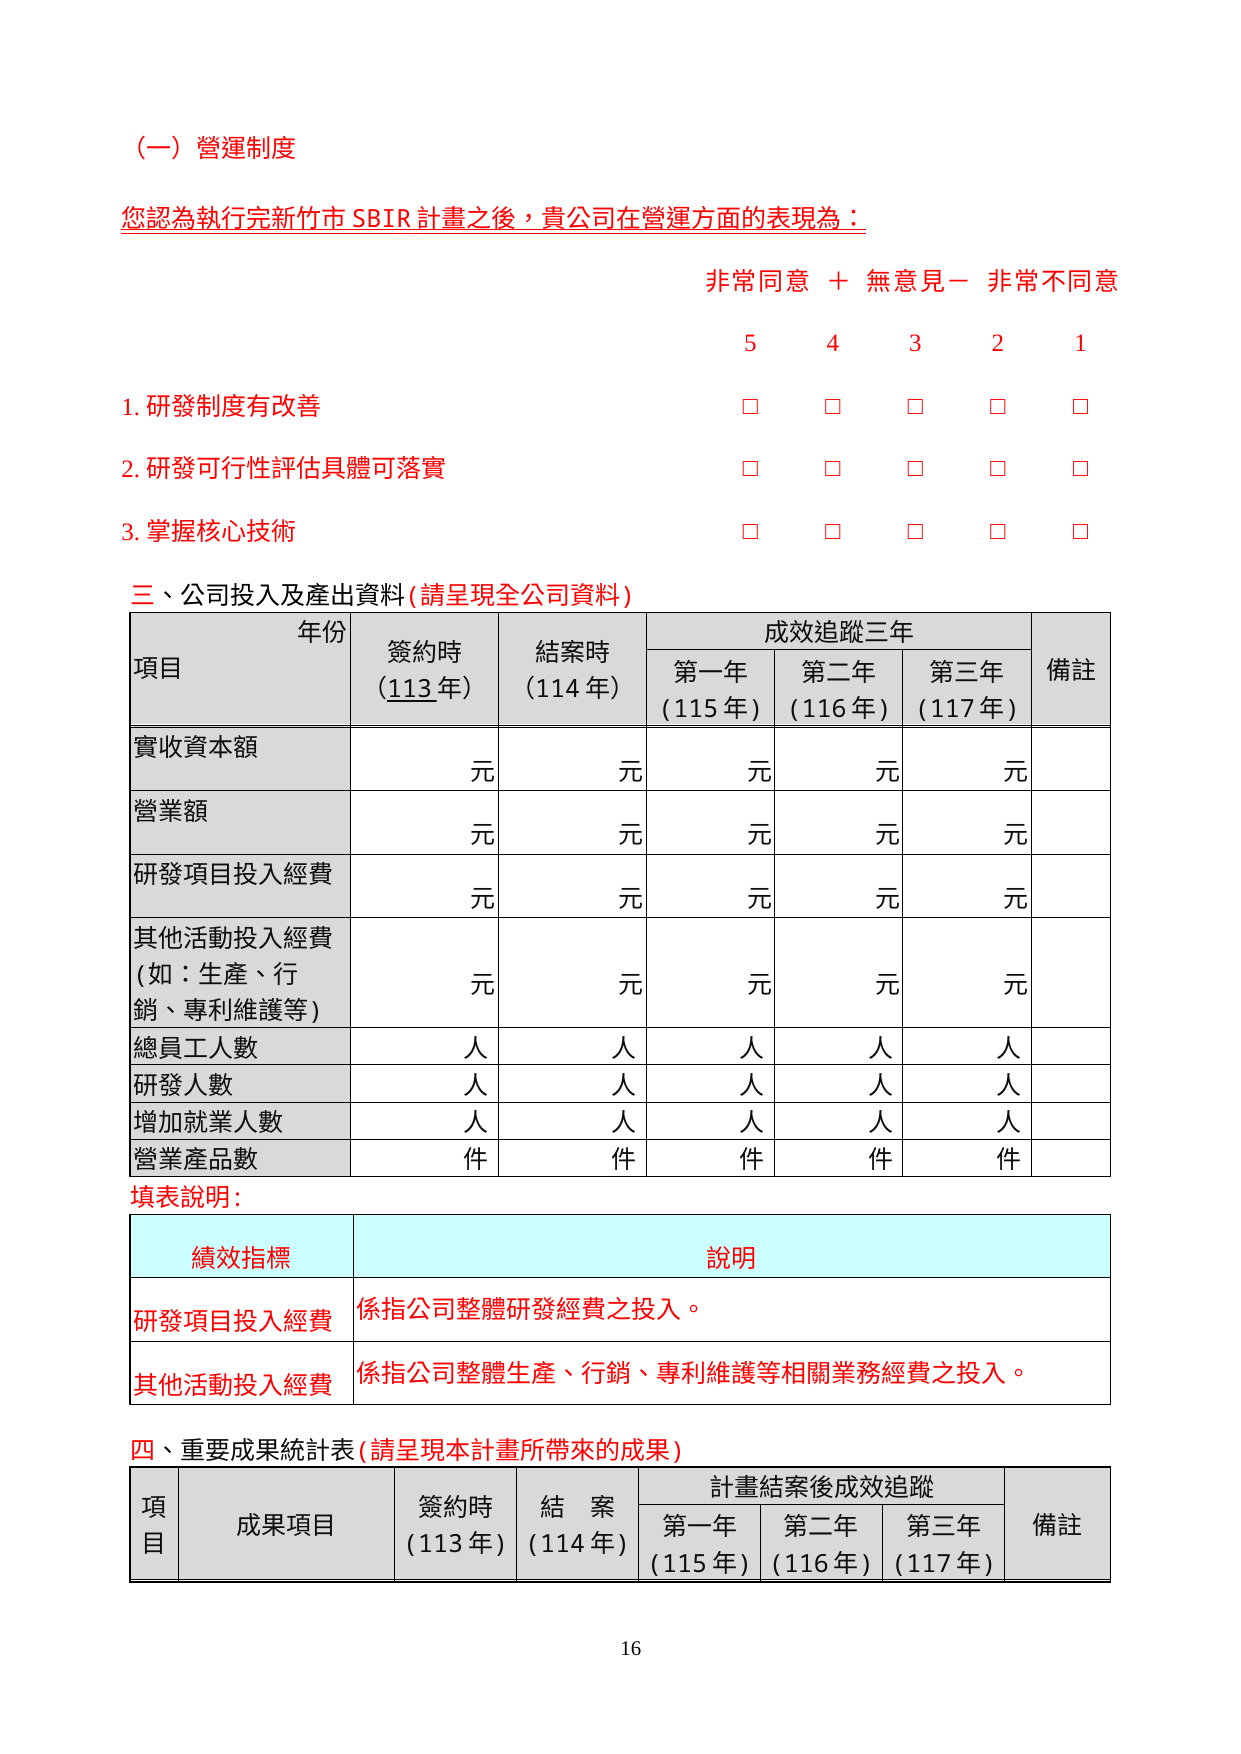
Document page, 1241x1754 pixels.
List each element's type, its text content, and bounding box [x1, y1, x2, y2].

table_cell 第二年 (116年) [775, 650, 902, 724]
table_cell □ [874, 425, 956, 488]
table_cell 第二年 (116年) [761, 1505, 882, 1579]
table_cell □ [709, 488, 791, 550]
table_cell [1032, 1103, 1110, 1139]
table_cell 係指公司整體生產、行銷、專利維護等相關業務經費之投入。 [354, 1342, 1110, 1404]
table_cell 人 [647, 1028, 774, 1064]
table_cell [1032, 1065, 1110, 1102]
table_cell [1032, 855, 1110, 917]
table_header 成果項目 [179, 1468, 394, 1579]
table_cell [1032, 918, 1110, 1027]
table_header 年份 項目 [131, 613, 350, 724]
table_cell [118, 300, 709, 363]
table_cell □ [1039, 488, 1122, 550]
table_cell 人 [647, 1103, 774, 1139]
table_cell 2 [956, 300, 1039, 363]
table_cell 元 [775, 728, 902, 790]
table_cell 4 [791, 300, 874, 363]
table_cell □ [709, 363, 791, 425]
table_cell 實收資本額 [131, 728, 350, 790]
table_cell 人 [903, 1028, 1031, 1064]
table_cell 元 [647, 791, 774, 854]
table_cell □ [1039, 363, 1122, 425]
table_cell 2. 研發可行性評估具體可落實 [118, 425, 709, 488]
table_cell □ [956, 363, 1039, 425]
table_cell 其他活動投入經費 (如：生產、行銷、專利維護等) [131, 918, 350, 1027]
table_header （一）營運制度 您認為執行完新竹市SBIR計畫之後，貴公司在營運方面的表現為： [118, 105, 1122, 238]
table_cell 件 [903, 1140, 1031, 1176]
table_cell 研發項目投入經費 [131, 1278, 353, 1341]
table_cell 人 [351, 1028, 498, 1064]
table_cell 5 [709, 300, 791, 363]
table_cell 係指公司整體研發經費之投入。 [354, 1278, 1110, 1341]
table_cell 人 [499, 1028, 646, 1064]
table_cell 元 [903, 918, 1031, 1027]
table_cell 元 [775, 791, 902, 854]
table_cell □ [1039, 425, 1122, 488]
table_cell 件 [775, 1140, 902, 1176]
table_cell 營業額 [131, 791, 350, 854]
text 三、公司投入及產出資料(請呈現全公司資料) [130, 575, 1110, 612]
table_cell 第一年 (115年) [647, 650, 774, 724]
table_cell 人 [499, 1065, 646, 1102]
table_cell 件 [499, 1140, 646, 1176]
table_cell 3. 掌握核心技術 [118, 488, 709, 550]
table_cell □ [956, 488, 1039, 550]
table_header 項目 [131, 1468, 178, 1579]
table_cell 研發人數 [131, 1065, 350, 1102]
table_header 績效指標 [131, 1215, 353, 1277]
table_header 計畫結案後成效追蹤 [639, 1468, 1004, 1504]
table_cell 人 [775, 1028, 902, 1064]
table_header 備註 [1005, 1468, 1110, 1579]
table_cell 人 [647, 1065, 774, 1102]
table_cell 1 [1039, 300, 1122, 363]
table_header 簽約時 (113年) [395, 1468, 516, 1579]
table_cell 第三年 (117年) [903, 650, 1031, 724]
table_cell 人 [775, 1065, 902, 1102]
table_cell 其他活動投入經費 [131, 1342, 353, 1404]
table_cell □ [791, 488, 874, 550]
table_cell [1032, 1028, 1110, 1064]
table_cell □ [709, 425, 791, 488]
table_header 說明 [354, 1215, 1110, 1277]
table_cell □ [874, 363, 956, 425]
table_cell [1032, 791, 1110, 854]
table_cell 元 [903, 728, 1031, 790]
table_cell 元 [903, 855, 1031, 917]
table_cell 元 [351, 855, 498, 917]
table_cell 元 [351, 918, 498, 1027]
table_cell □ [791, 363, 874, 425]
table_cell 元 [647, 855, 774, 917]
table_cell □ [956, 425, 1039, 488]
table_cell 人 [903, 1103, 1031, 1139]
table_cell 第一年 (115年) [639, 1505, 760, 1579]
table_header 簽約時 （113年） [351, 613, 498, 724]
table_cell 非常同意 ＋ 無意見－ 非常不同意 [118, 238, 1122, 300]
table_cell 元 [775, 918, 902, 1027]
table_cell 增加就業人數 [131, 1103, 350, 1139]
table_cell 元 [351, 791, 498, 854]
table_header 成效追蹤三年 [647, 613, 1031, 649]
table_cell 元 [903, 791, 1031, 854]
table_cell 元 [499, 918, 646, 1027]
text 填表說明: [130, 1177, 1110, 1213]
table_cell 3 [874, 300, 956, 363]
table_cell 元 [499, 728, 646, 790]
table_cell 件 [351, 1140, 498, 1176]
table_cell 營業產品數 [131, 1140, 350, 1176]
table_cell 元 [647, 918, 774, 1027]
table_cell 人 [775, 1103, 902, 1139]
table_header 備註 [1032, 613, 1110, 724]
table_cell [1032, 728, 1110, 790]
table_cell □ [874, 488, 956, 550]
table_cell 元 [499, 855, 646, 917]
table_header 結案時 （114年） [499, 613, 646, 724]
table_header 結 案 (114年) [517, 1468, 638, 1579]
table_cell □ [791, 425, 874, 488]
table_cell 第三年 (117年) [883, 1505, 1004, 1579]
table_cell 人 [351, 1065, 498, 1102]
table_cell 研發項目投入經費 [131, 855, 350, 917]
table_cell 1. 研發制度有改善 [118, 363, 709, 425]
table_cell 人 [499, 1103, 646, 1139]
table_cell 總員工人數 [131, 1028, 350, 1064]
text 四、重要成果統計表(請呈現本計畫所帶來的成果) [130, 1430, 1110, 1466]
table_cell [1032, 1140, 1110, 1176]
table_cell 元 [775, 855, 902, 917]
table_cell 元 [351, 728, 498, 790]
table_cell 人 [351, 1103, 498, 1139]
table_cell 元 [499, 791, 646, 854]
table_cell 件 [647, 1140, 774, 1176]
table_cell 人 [903, 1065, 1031, 1102]
table_cell 元 [647, 728, 774, 790]
